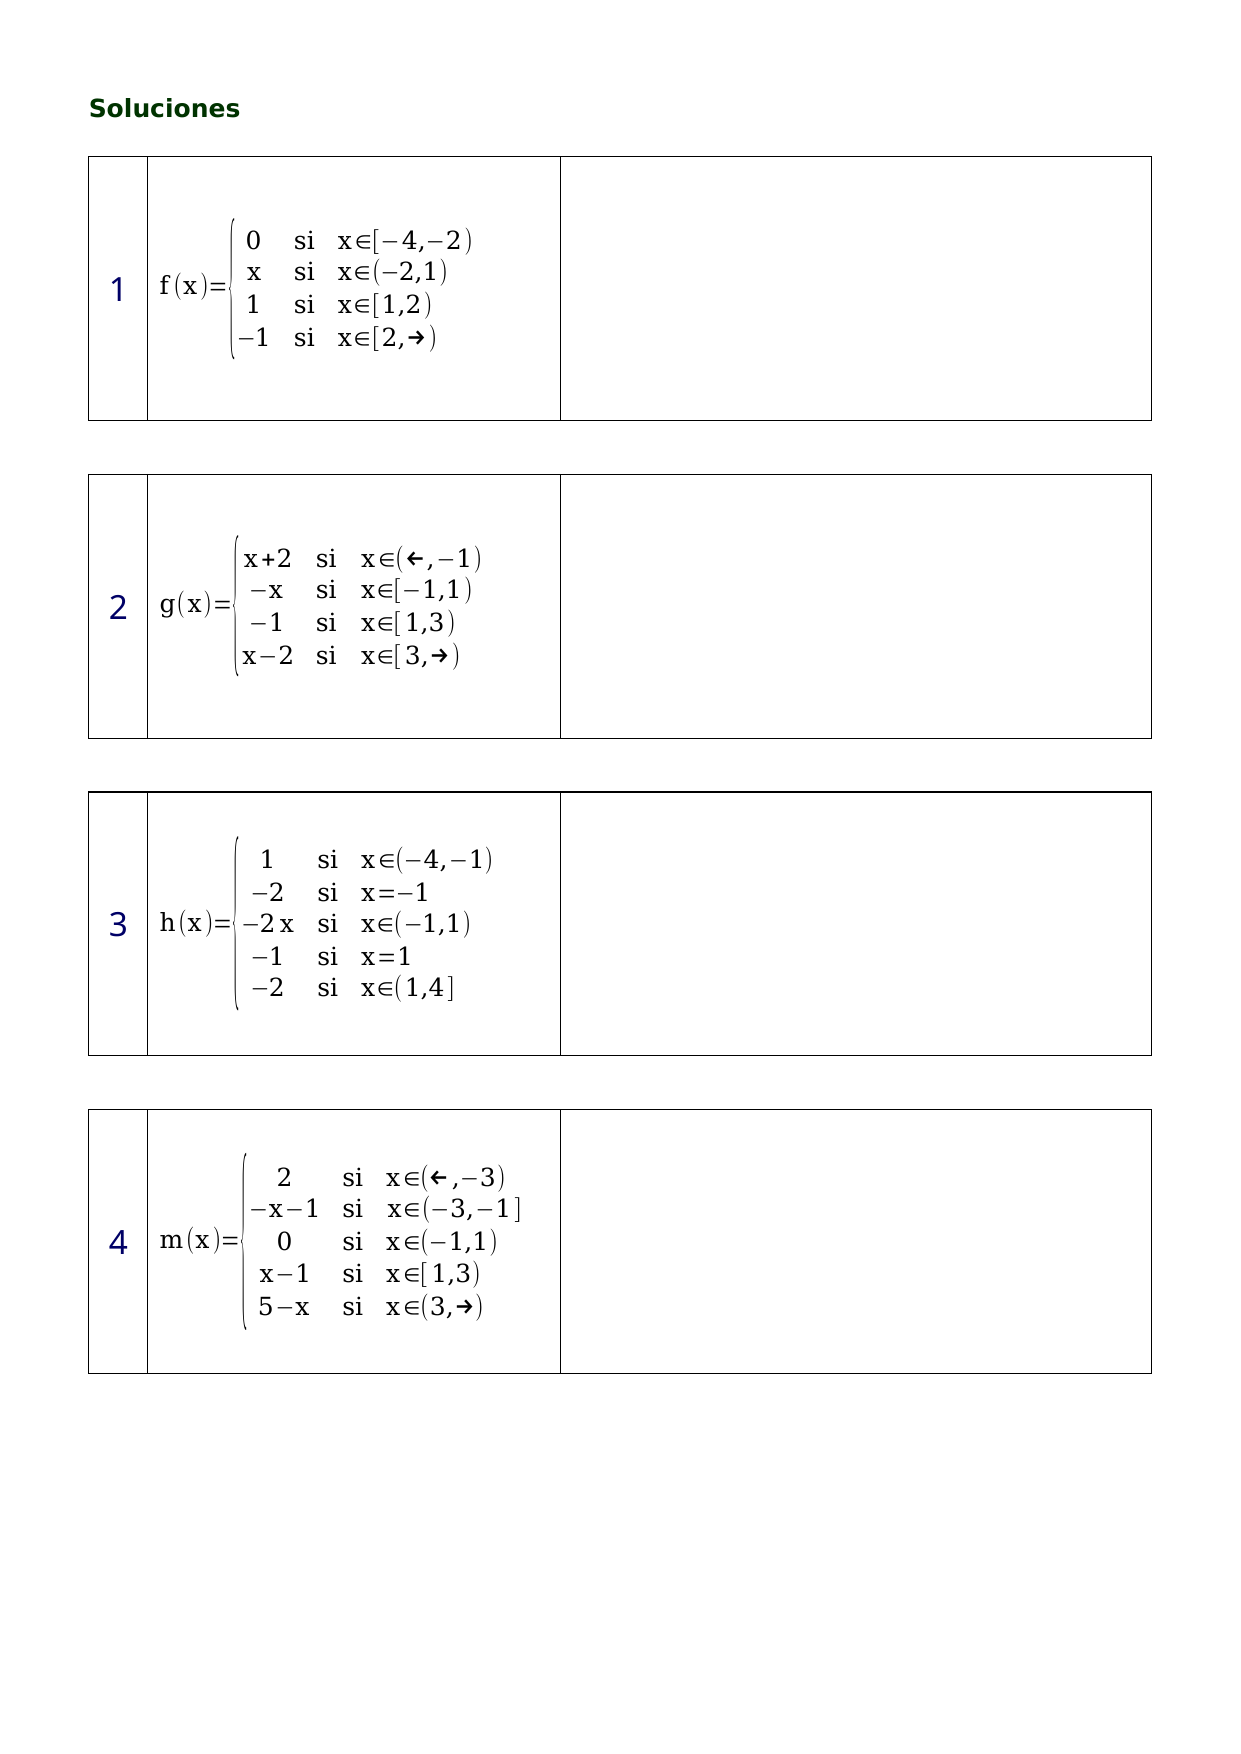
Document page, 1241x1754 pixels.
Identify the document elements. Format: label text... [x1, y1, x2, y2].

table_header 3 [89, 793, 147, 1055]
table_header [561, 1110, 1151, 1373]
table_header [148, 1110, 560, 1373]
table_header [561, 475, 1151, 738]
table_header [148, 793, 560, 1055]
table_header 4 [89, 1110, 147, 1373]
text Soluciones [88, 94, 1152, 124]
table_header [561, 157, 1151, 420]
table_header [148, 475, 560, 738]
table_header [148, 157, 560, 420]
table_header [561, 793, 1151, 1055]
table_header 2 [89, 475, 147, 738]
table_header 1 [89, 157, 147, 420]
